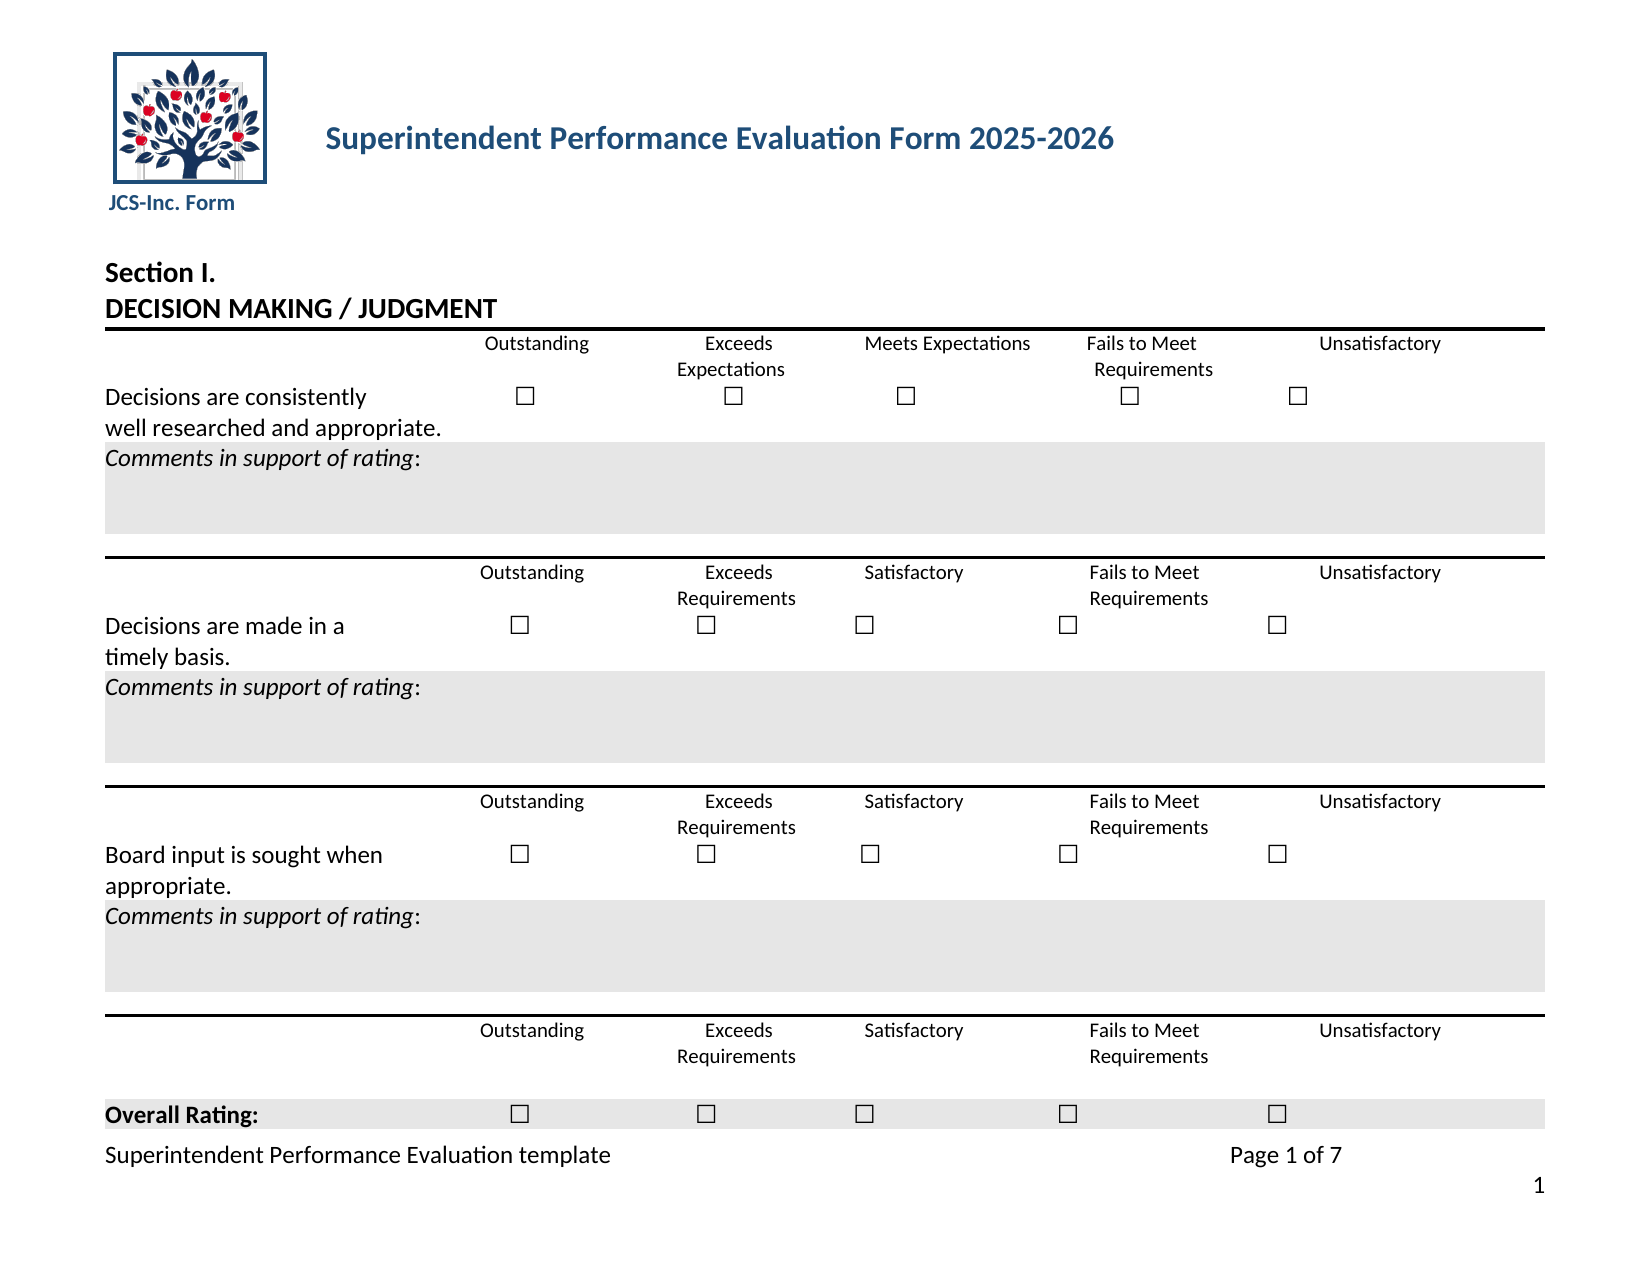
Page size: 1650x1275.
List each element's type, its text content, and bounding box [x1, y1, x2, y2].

text Decisions are made in a ☐ ☐ ☐ ☐ ☐ [105, 610, 1545, 641]
picture [117, 56, 263, 180]
text Requirements Requirements [105, 814, 1545, 839]
text appropriate. [105, 870, 1545, 900]
text Requirements Requirements [105, 585, 1545, 610]
text Outstanding Exceeds Satisfactory Fails to Meet Unsatisfactory [405, 559, 1545, 585]
text Section I. [105, 254, 1545, 290]
text Comments in support of rating: [105, 442, 1545, 473]
text Overall Rating: ☐ ☐ ☐ ☐ ☐ [105, 1099, 1545, 1129]
text Board input is sought when ☐ ☐ ☐ ☐ ☐ [105, 839, 1545, 870]
text well researched and appropriate. [105, 412, 1545, 442]
text Expectations Requirements [105, 356, 1545, 381]
text Decisions are consistently ☐ ☐ ☐ ☐ ☐ [105, 381, 1545, 412]
text Requirements Requirements [105, 1043, 1545, 1068]
text Outstanding Exceeds Meets Expectations Fails to Meet Unsatisfactory [105, 331, 1545, 356]
text DECISION MAKING / JUDGMENT [105, 290, 1545, 327]
text Comments in support of rating: [105, 900, 1545, 931]
text Outstanding Exceeds Satisfactory Fails to Meet Unsatisfactory [405, 1017, 1545, 1043]
text timely basis. [105, 641, 1545, 671]
text Outstanding Exceeds Satisfactory Fails to Meet Unsatisfactory [405, 788, 1545, 814]
text Comments in support of rating: [105, 671, 1545, 702]
